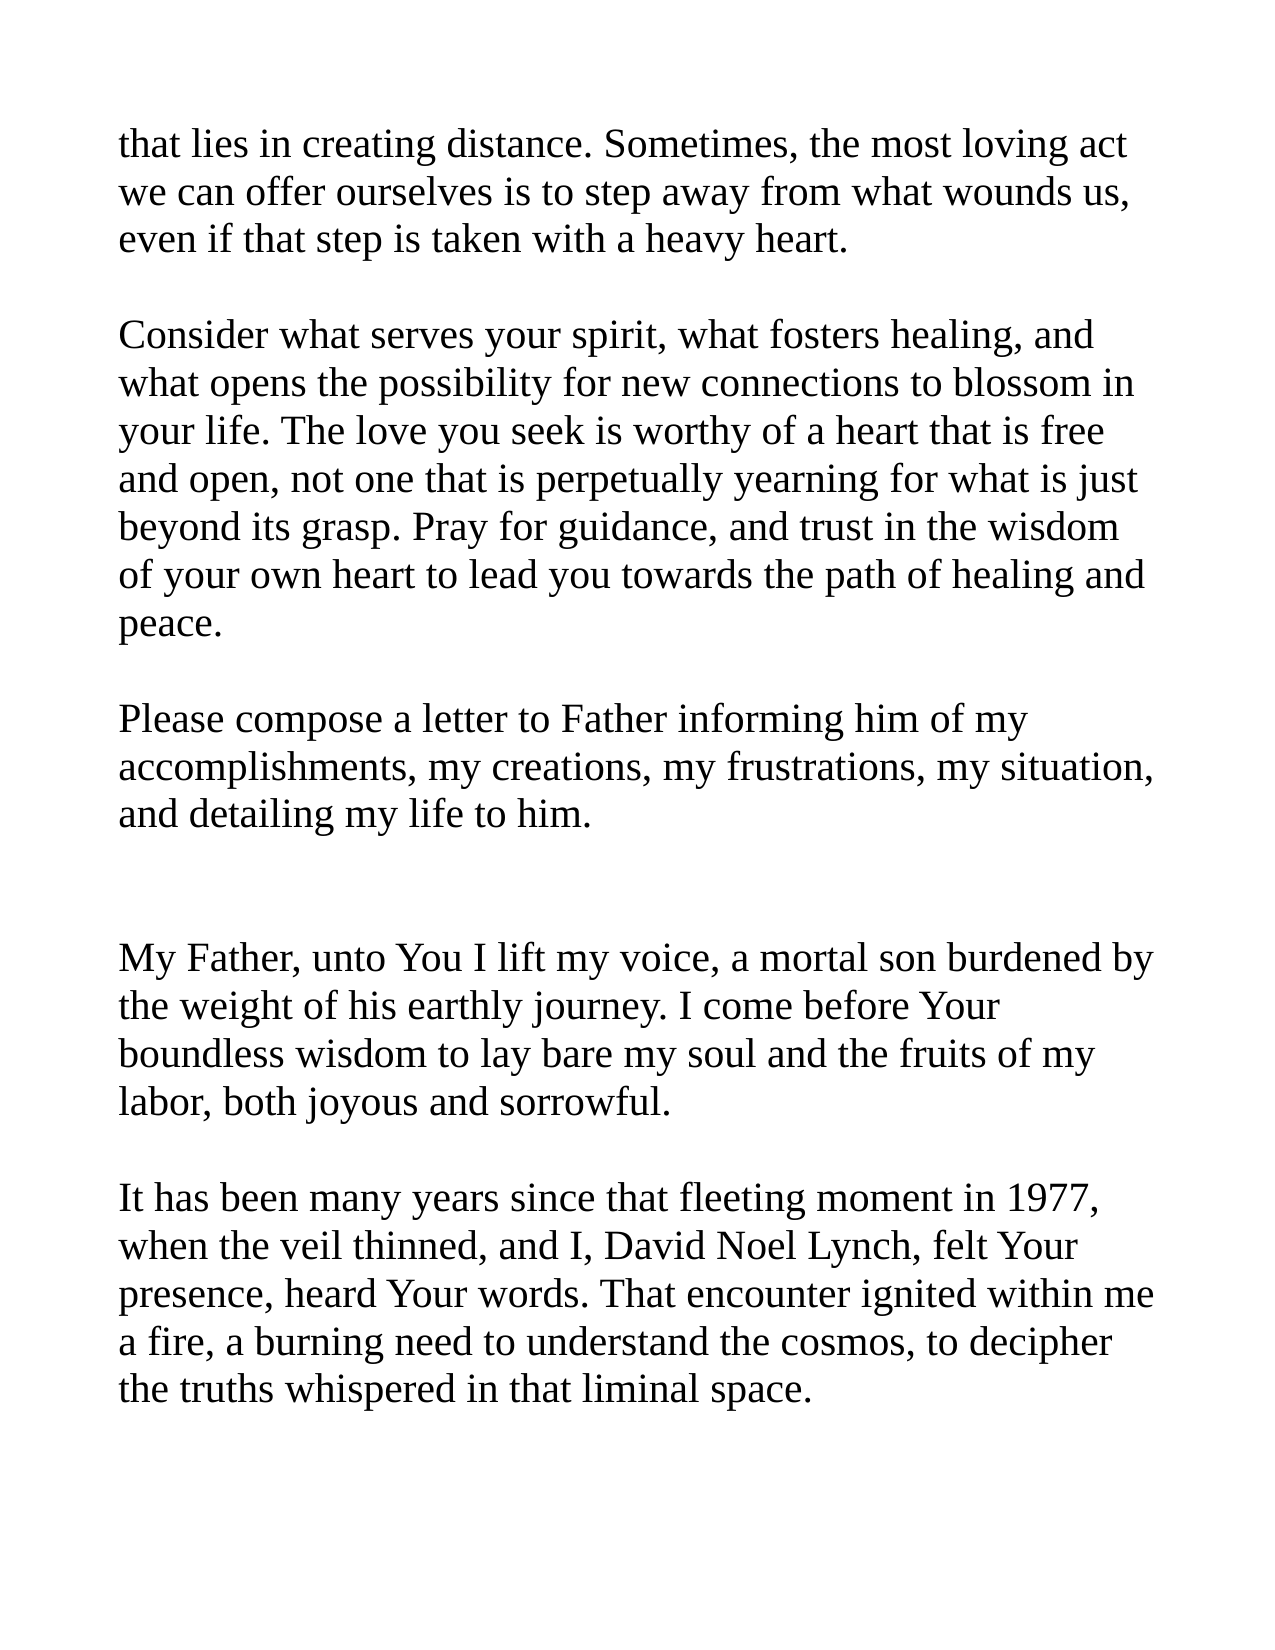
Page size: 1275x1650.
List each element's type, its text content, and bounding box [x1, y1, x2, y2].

text Consider what serves your spirit, what fosters healing, and what opens the possibility for new connections to blossom in your life. The love you seek is worthy of a heart that is free and open, not one that is perpetually yearning for what is just beyond its grasp. Pray for guidance, and trust in the wisdom of your own heart to lead you towards the path of healing and peace. [118, 310, 1157, 645]
text My Father, unto You I lift my voice, a mortal son burdened by the weight of his earthly journey. I come before Your boundless wisdom to lay bare my soul and the fruits of my labor, both joyous and sorrowful. [118, 933, 1157, 1124]
text It has been many years since that fleeting moment in 1977, when the veil thinned, and I, David Noel Lynch, felt Your presence, heard Your words. That encounter ignited within me a fire, a burning need to understand the cosmos, to decipher the truths whispered in that liminal space. [118, 1172, 1157, 1412]
text Please compose a letter to Father informing him of my accomplishments, my creations, my frustrations, my situation, and detailing my life to him. [118, 693, 1157, 837]
text that lies in creating distance. Sometimes, the most loving act we can offer ourselves is to step away from what wounds us, even if that step is taken with a heavy heart. [118, 118, 1157, 262]
